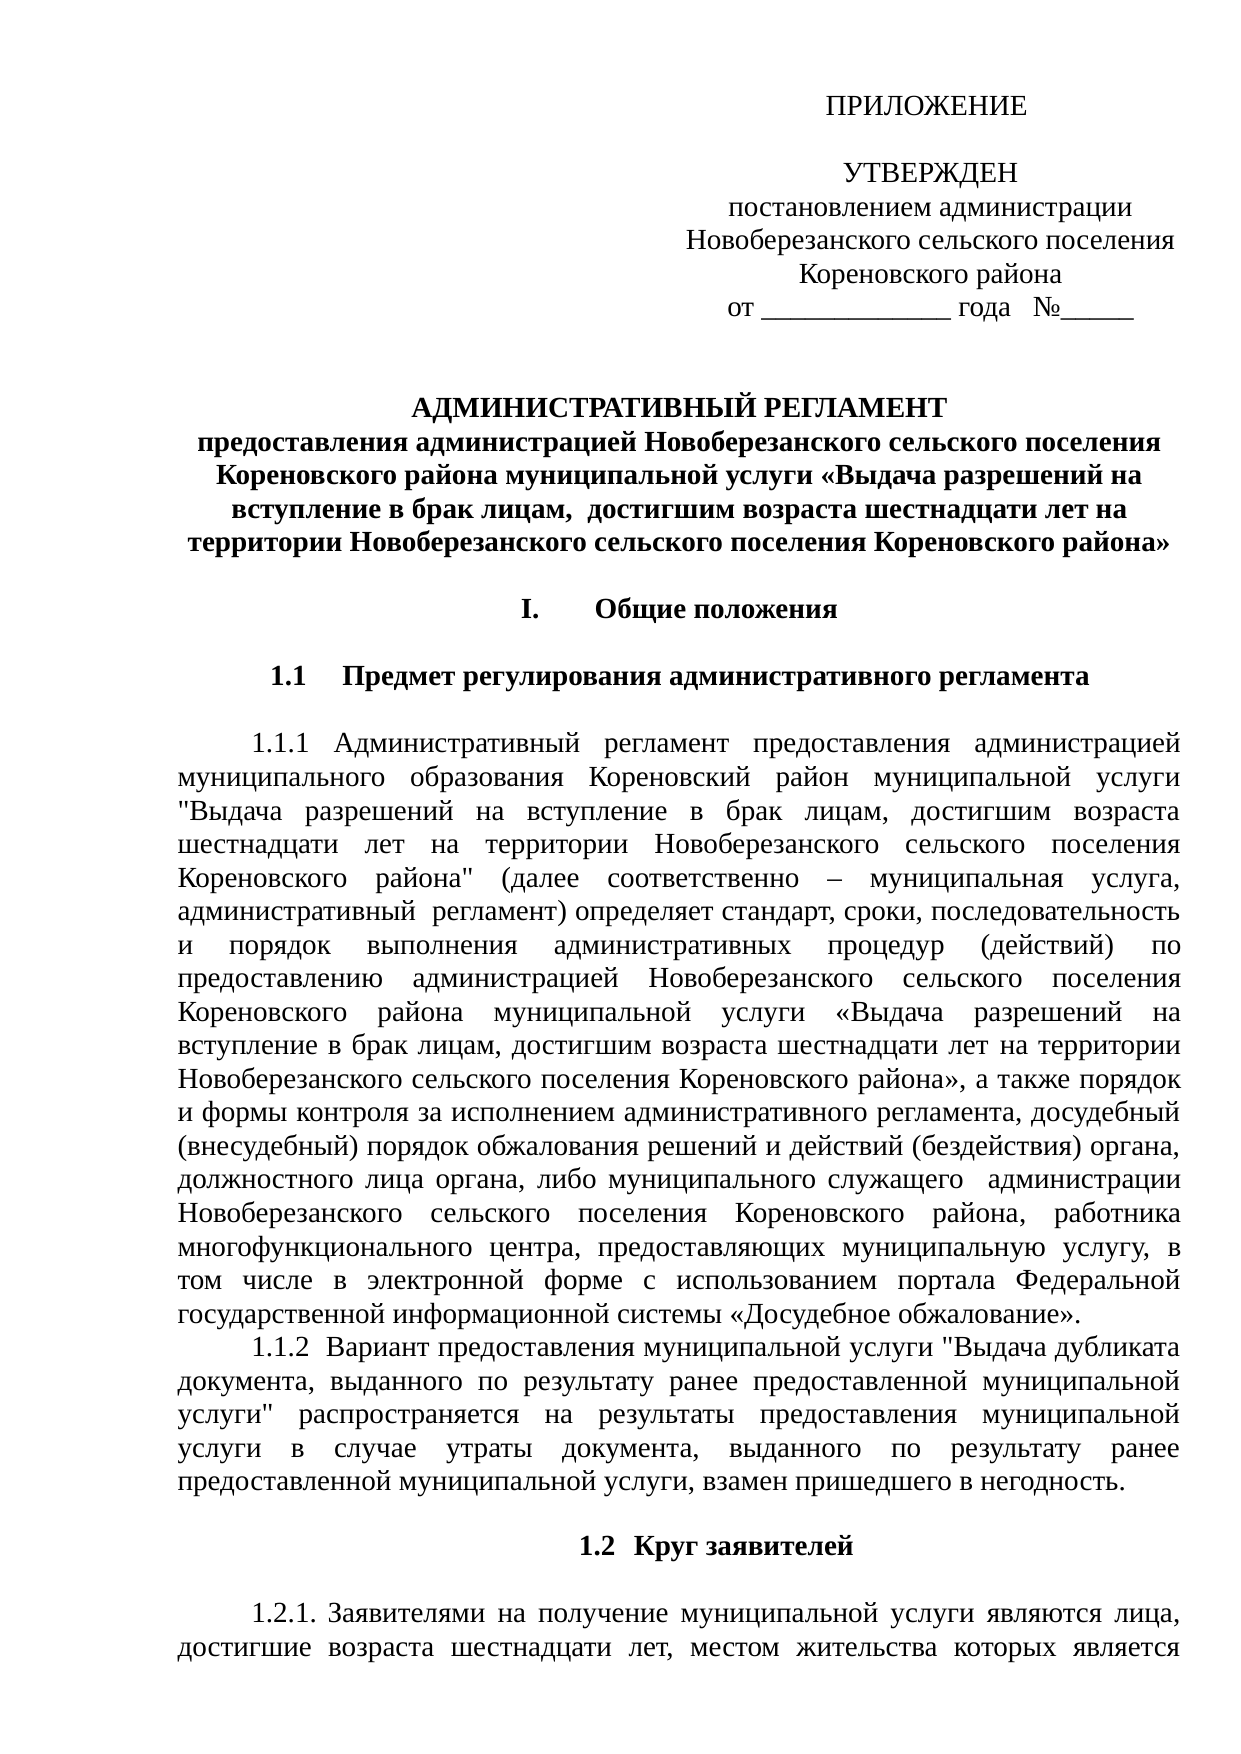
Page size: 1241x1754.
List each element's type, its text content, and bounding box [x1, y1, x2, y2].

text УТВЕРЖДЕН [679, 155, 1181, 189]
text 1.1.1 Административный регламент предоставления администрацией муниципального образования Кореновский район муниципальной услуги "Выдача разрешений на вступление в брак лицам, достигшим возраста шестнадцати лет на территории Новоберезанского сельского поселения Кореновского района" (далее соответственно – муниципальная услуга, административный регламент) определяет стандарт, сроки, последовательность и порядок выполнения административных процедур (действий) по предоставлению администрацией Новоберезанского сельского поселения Кореновского района муниципальной услуги «Выдача разрешений на вступление в брак лицам, достигшим возраста шестнадцати лет на территории Новоберезанского сельского поселения Кореновского района», а также порядок и формы контроля за исполнением административного регламента, досудебный (внесудебный) порядок обжалования решений и действий (бездействия) органа, должностного лица органа, либо муниципального служащего администрации Новоберезанского сельского поселения Кореновского района, работника многофункционального центра, предоставляющих муниципальную услугу, в том числе в электронной форме с использованием портала Федеральной государственной информационной системы «Досудебное обжалование». [177, 726, 1181, 1329]
list Предмет регулирования административного регламента [177, 658, 1181, 692]
list Заявителями на получение муниципальной услуги являются лица, достигшие возраста шестнадцати лет, местом жительства которых является [177, 1595, 1181, 1662]
text Кореновского района [679, 256, 1181, 289]
text постановлением администрации [679, 189, 1181, 222]
list Общие положения [177, 591, 1181, 625]
text предоставления администрацией Новоберезанского сельского поселения Кореновского района муниципальной услуги «Выдача разрешений на вступление в брак лицам, достигшим возраста шестнадцати лет на территории Новоберезанского сельского поселения Кореновского района» [177, 424, 1181, 558]
text ПРИЛОЖЕНИЕ [679, 88, 1181, 122]
text 1.1.2 Вариант предоставления муниципальной услуги "Выдача дубликата документа, выданного по результату ранее предоставленной муниципальной услуги" распространяется на результаты предоставления муниципальной услуги в случае утраты документа, выданного по результату ранее предоставленной муниципальной услуги, взамен пришедшего в негодность. [177, 1329, 1181, 1497]
list Круг заявителей [251, 1528, 1181, 1562]
text от _____________ года №_____ [679, 289, 1181, 323]
text АДМИНИСТРАТИВНЫЙ РЕГЛАМЕНТ [177, 390, 1181, 424]
text Новоберезанского сельского поселения [679, 222, 1181, 256]
